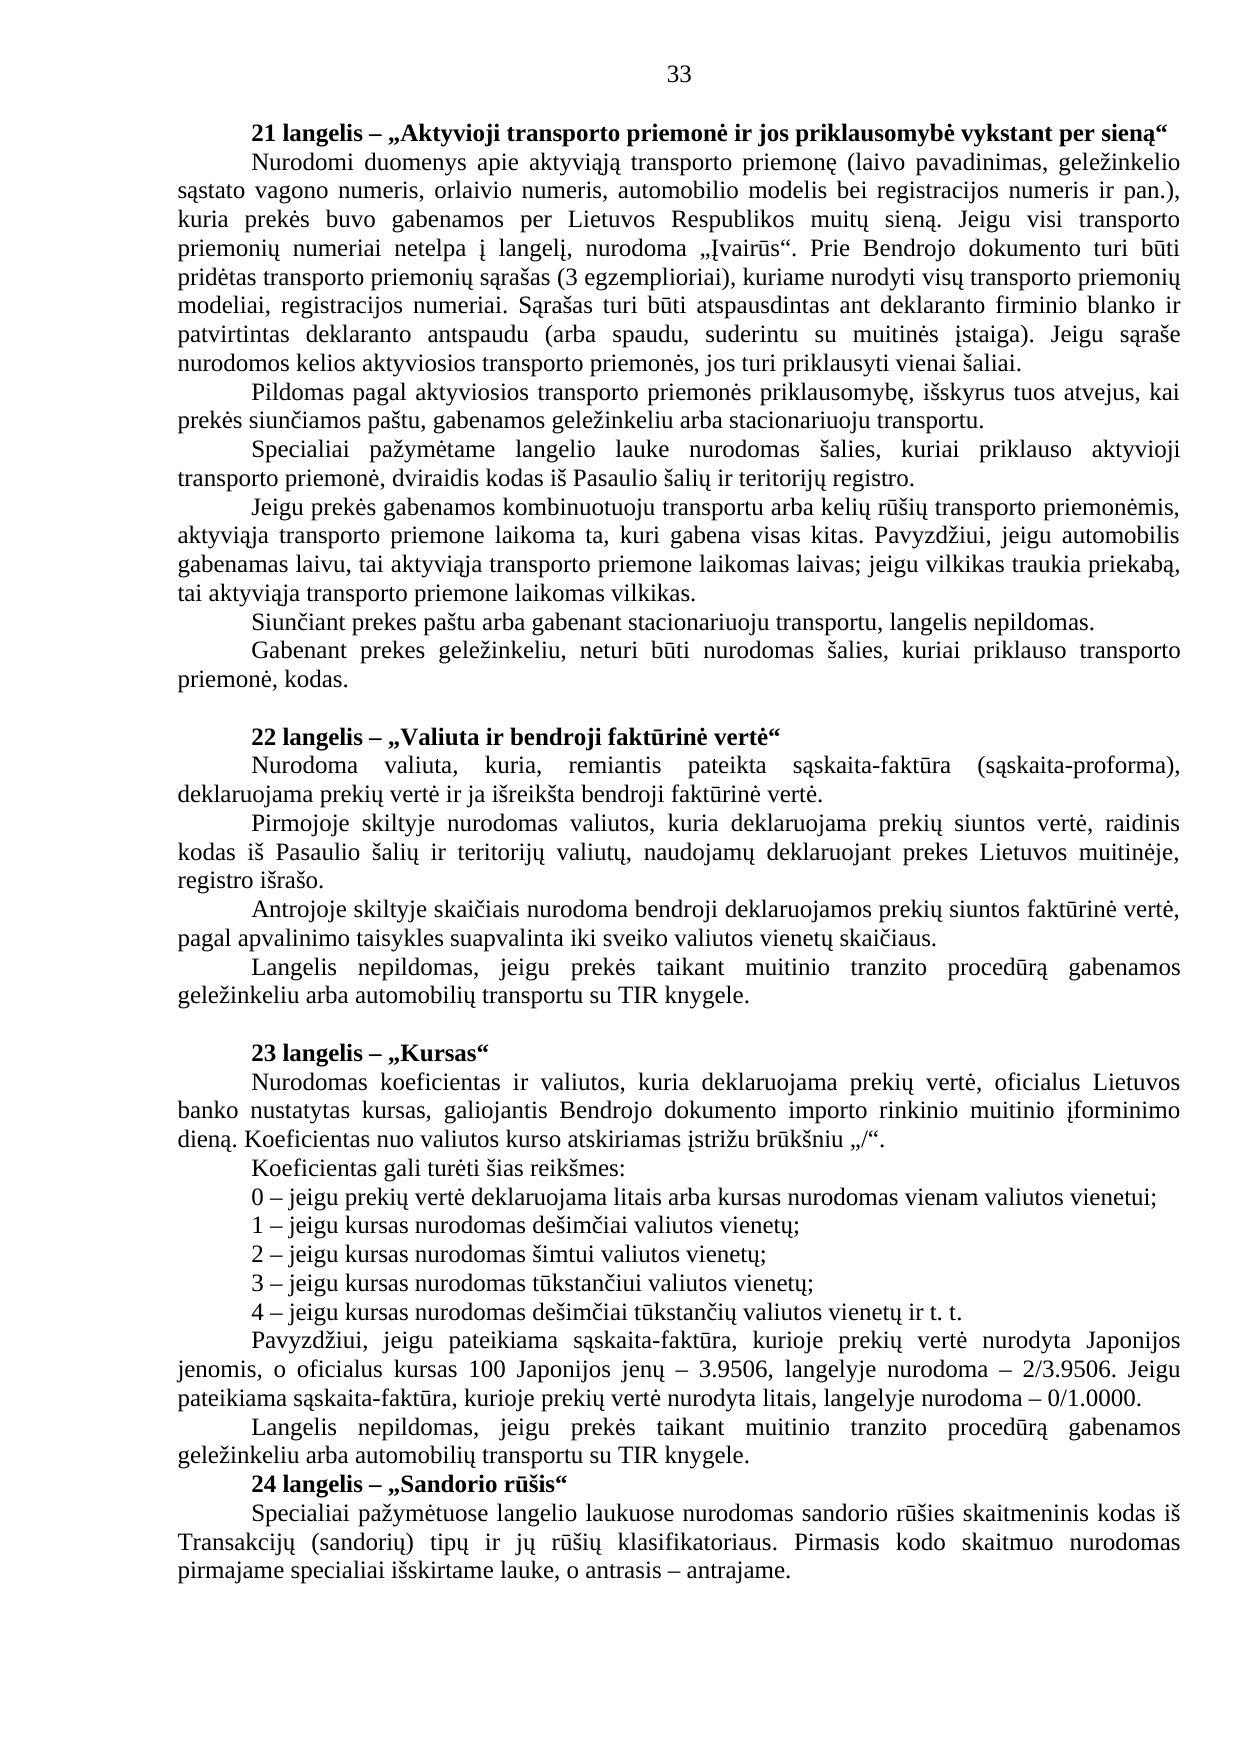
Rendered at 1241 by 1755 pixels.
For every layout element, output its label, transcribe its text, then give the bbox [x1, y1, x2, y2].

text Nurodoma valiuta, kuria, remiantis pateikta sąskaita-faktūra (sąskaita-proforma), deklaruojama prekių vertė ir ja išreikšta bendroji faktūrinė vertė. [177, 751, 1181, 808]
text Pirmojoje skiltyje nurodomas valiutos, kuria deklaruojama prekių siuntos vertė, raidinis kodas iš Pasaulio šalių ir teritorijų valiutų, naudojamų deklaruojant prekes Lietuvos muitinėje, registro išrašo. [177, 808, 1181, 894]
text 21 langelis – „Aktyvioji transporto priemonė ir jos priklausomybė vykstant per sieną“ [177, 118, 1181, 147]
text 23 langelis – „Kursas“ [177, 1038, 1181, 1067]
text 2 – jeigu kursas nurodomas šimtui valiutos vienetų; [177, 1239, 1181, 1268]
text Koeficientas gali turėti šias reikšmes: [177, 1153, 1181, 1182]
text Nurodomi duomenys apie aktyviąją transporto priemonę (laivo pavadinimas, geležinkelio sąstato vagono numeris, orlaivio numeris, automobilio modelis bei registracijos numeris ir pan.), kuria prekės buvo gabenamos per Lietuvos Respublikos muitų sieną. Jeigu visi transporto priemonių numeriai netelpa į langelį, nurodoma „Įvairūs“. Prie Bendrojo dokumento turi būti pridėtas transporto priemonių sąrašas (3 egzemplioriai), kuriame nurodyti visų transporto priemonių modeliai, registracijos numeriai. Sąrašas turi būti atspausdintas ant deklaranto firminio blanko ir patvirtintas deklaranto antspaudu (arba spaudu, suderintu su muitinės įstaiga). Jeigu sąraše nurodomos kelios aktyviosios transporto priemonės, jos turi priklausyti vienai šaliai. [177, 147, 1181, 377]
text Langelis nepildomas, jeigu prekės taikant muitinio tranzito procedūrą gabenamos geležinkeliu arba automobilių transportu su TIR knygele. [177, 1412, 1181, 1469]
text Siunčiant prekes paštu arba gabenant stacionariuoju transportu, langelis nepildomas. [177, 607, 1181, 636]
text 1 – jeigu kursas nurodomas dešimčiai valiutos vienetų; [177, 1211, 1181, 1239]
text Pildomas pagal aktyviosios transporto priemonės priklausomybę, išskyrus tuos atvejus, kai prekės siunčiamos paštu, gabenamos geležinkeliu arba stacionariuoju transportu. [177, 377, 1181, 434]
text Antrojoje skiltyje skaičiais nurodoma bendroji deklaruojamos prekių siuntos faktūrinė vertė, pagal apvalinimo taisykles suapvalinta iki sveiko valiutos vienetų skaičiaus. [177, 894, 1181, 952]
text Gabenant prekes geležinkeliu, neturi būti nurodomas šalies, kuriai priklauso transporto priemonė, kodas. [177, 636, 1181, 693]
text 3 – jeigu kursas nurodomas tūkstančiui valiutos vienetų; [177, 1268, 1181, 1297]
text Specialiai pažymėtuose langelio laukuose nurodomas sandorio rūšies skaitmeninis kodas iš Transakcijų (sandorių) tipų ir jų rūšių klasifikatoriaus. Pirmasis kodo skaitmuo nurodomas pirmajame specialiai išskirtame lauke, o antrasis – antrajame. [177, 1498, 1181, 1584]
text 24 langelis – „Sandorio rūšis“ [177, 1469, 1181, 1498]
text Langelis nepildomas, jeigu prekės taikant muitinio tranzito procedūrą gabenamos geležinkeliu arba automobilių transportu su TIR knygele. [177, 952, 1181, 1009]
text 4 – jeigu kursas nurodomas dešimčiai tūkstančių valiutos vienetų ir t. t. [177, 1297, 1181, 1326]
text Specialiai pažymėtame langelio lauke nurodomas šalies, kuriai priklauso aktyvioji transporto priemonė, dviraidis kodas iš Pasaulio šalių ir teritorijų registro. [177, 434, 1181, 492]
text Jeigu prekės gabenamos kombinuotuoju transportu arba kelių rūšių transporto priemonėmis, aktyviąja transporto priemone laikoma ta, kuri gabena visas kitas. Pavyzdžiui, jeigu automobilis gabenamas laivu, tai aktyviąja transporto priemone laikomas laivas; jeigu vilkikas traukia priekabą, tai aktyviąja transporto priemone laikomas vilkikas. [177, 492, 1181, 607]
text 0 – jeigu prekių vertė deklaruojama litais arba kursas nurodomas vienam valiutos vienetui; [177, 1182, 1181, 1211]
text Nurodomas koeficientas ir valiutos, kuria deklaruojama prekių vertė, oficialus Lietuvos banko nustatytas kursas, galiojantis Bendrojo dokumento importo rinkinio muitinio įforminimo dieną. Koeficientas nuo valiutos kurso atskiriamas įstrižu brūkšniu „/“. [177, 1067, 1181, 1153]
text Pavyzdžiui, jeigu pateikiama sąskaita-faktūra, kurioje prekių vertė nurodyta Japonijos jenomis, o oficialus kursas 100 Japonijos jenų – 3.9506, langelyje nurodoma – 2/3.9506. Jeigu pateikiama sąskaita-faktūra, kurioje prekių vertė nurodyta litais, langelyje nurodoma – 0/1.0000. [177, 1326, 1181, 1412]
text 22 langelis – „Valiuta ir bendroji faktūrinė vertė“ [177, 722, 1181, 751]
